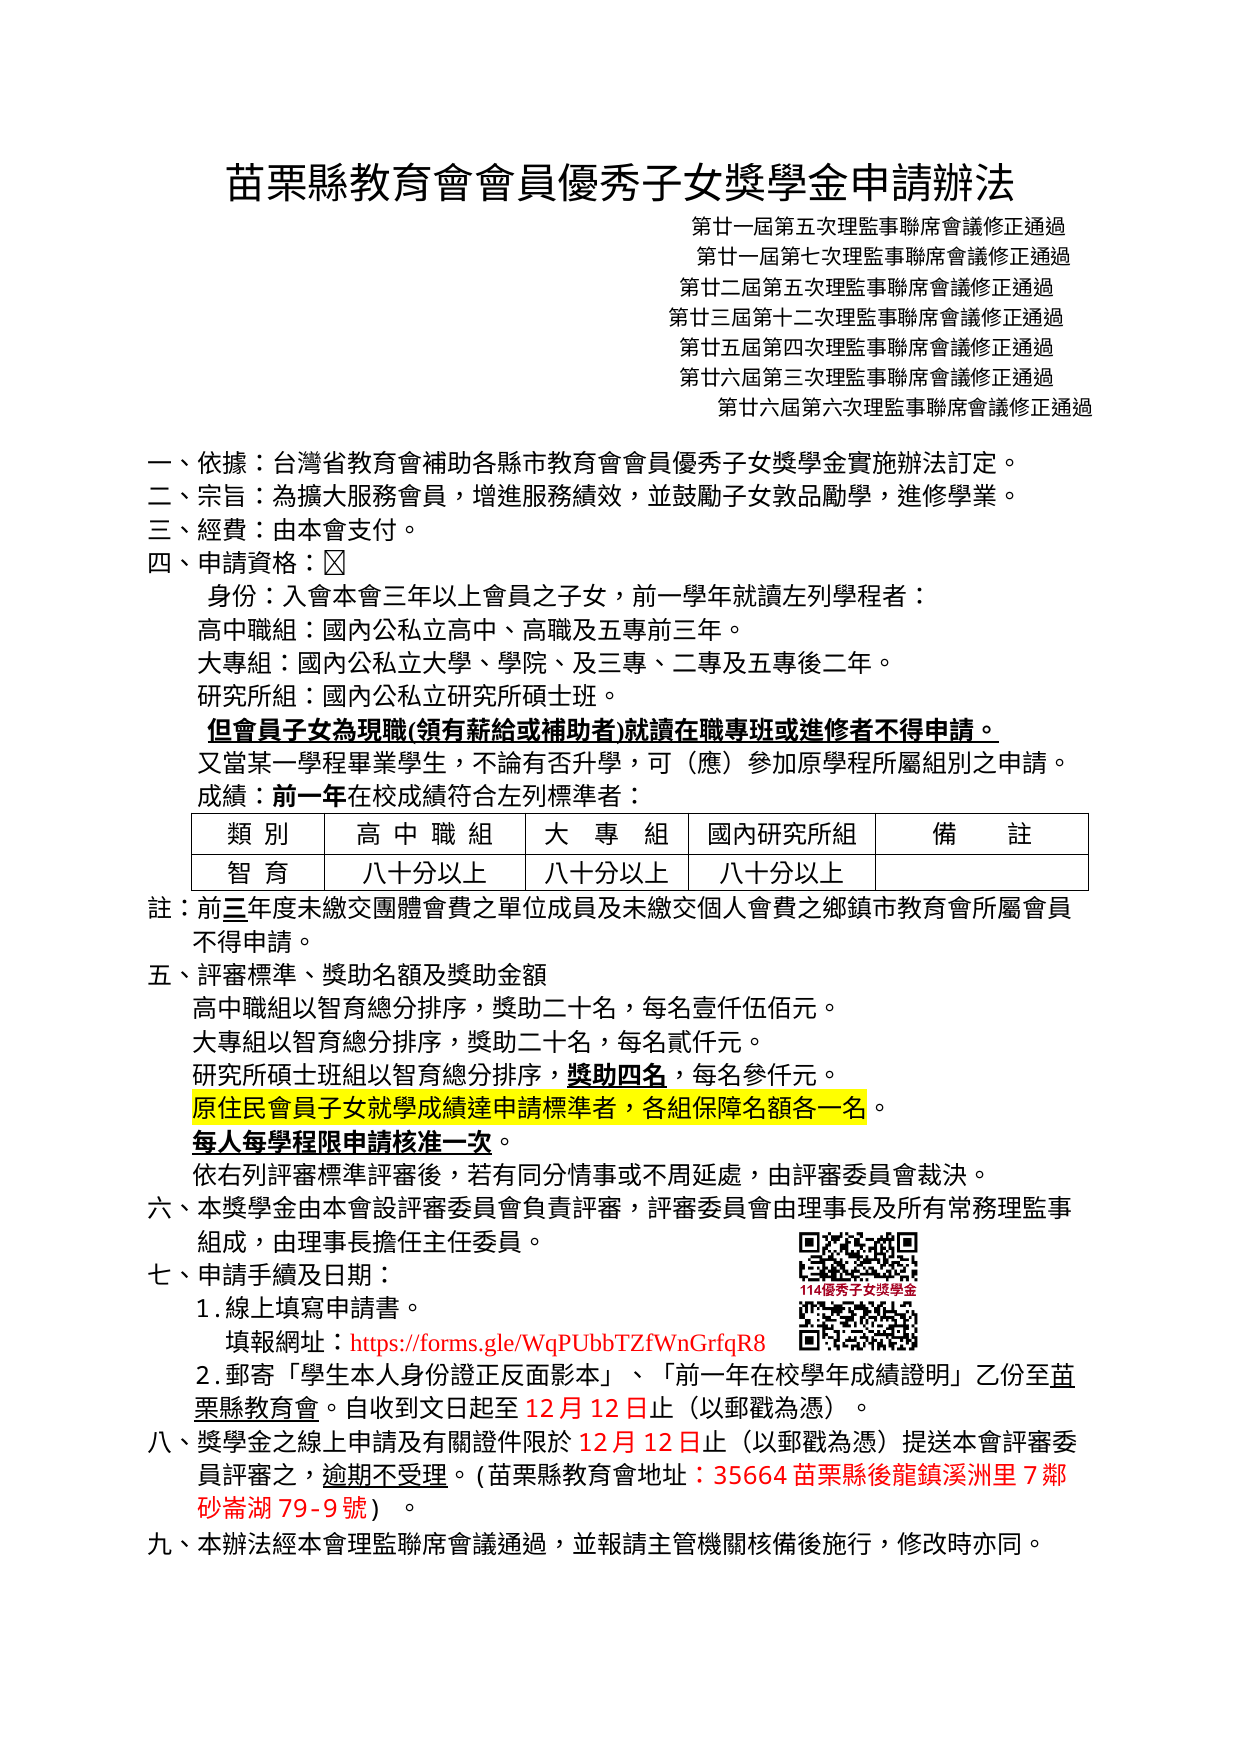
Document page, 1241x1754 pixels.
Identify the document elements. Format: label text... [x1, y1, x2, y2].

text 1.線上填寫申請書。 [194, 1291, 796, 1324]
text 九、本辦法經本會理監聯席會議通過，並報請主管機關核備後施行，修改時亦同。 [148, 1524, 1092, 1561]
text 高中職組以智育總分排序，獎助二十名，每名壹仟伍佰元。 [185, 991, 1092, 1024]
text 第廿六屆第六次理監事聯席會議修正通過 [148, 392, 1092, 422]
text 但會員子女為現職(領有薪給或補助者)就讀在職專班或進修者不得申請。 [148, 712, 1092, 746]
text 依右列評審標準評審後，若有同分情事或不周延處，由評審委員會裁決。 [185, 1158, 1092, 1191]
text 一、依據：台灣省教育會補助各縣市教育會會員優秀子女獎學金實施辦法訂定。 [148, 446, 1092, 479]
text 苗栗縣教育會會員優秀子女獎學金申請辦法 [148, 150, 1092, 210]
text 五、評審標準、獎助名額及獎助金額 [148, 958, 1092, 991]
text 又當某一學程畢業學生，不論有否升學，可（應）參加原學程所屬組別之申請。 [148, 746, 1092, 779]
table_cell 智 育 [192, 855, 324, 890]
text 四、申請資格： [148, 546, 1092, 579]
text 2.郵寄「學生本人身份證正反面影本」、「前一年在校學年成績證明」乙份至苗栗縣教育會。自收到文日起至12月12日止（以郵戳為憑）。 [194, 1358, 1092, 1424]
text 八、獎學金之線上申請及有關證件限於12月12日止（以郵戳為憑）提送本會評審委員評審之，逾期不受理。(苗栗縣教育會地址：35664苗栗縣後龍鎮溪洲里7鄰砂崙湖79-9號) 。 [148, 1424, 1092, 1524]
table_header 大 專 組 [526, 814, 688, 854]
table_header 類 別 [192, 814, 324, 854]
text 高中職組：國內公私立高中、高職及五專前三年。 [148, 612, 1092, 646]
text 大專組：國內公私立大學、學院、及三專、二專及五專後二年。 [148, 646, 1092, 679]
table_cell 八十分以上 [689, 855, 875, 890]
text 註：前三年度未繳交團體會費之單位成員及未繳交個人會費之鄉鎮市教育會所屬會員不得申請。 [148, 891, 1092, 958]
text 二、宗旨：為擴大服務會員，增進服務績效，並鼓勵子女敦品勵學，進修學業。 [148, 479, 1092, 512]
text 研究所碩士班組以智育總分排序，獎助四名，每名參仟元。 [185, 1058, 1092, 1091]
table_header 國內研究所組 [689, 814, 875, 854]
text [920, 1291, 1092, 1324]
text 六、本獎學金由本會設評審委員會負責評審，評審委員會由理事長及所有常務理監事組成，由理事長擔任主任委員。 [148, 1191, 1092, 1258]
text 身份：入會本會三年以上會員之子女，前一學年就讀左列學程者： [148, 579, 1092, 612]
text 第廿六屆第三次理監事聯席會議修正通過 [148, 361, 1092, 392]
text 研究所組：國內公私立研究所碩士班。 [148, 679, 1092, 712]
text 第廿三屆第十二次理監事聯席會議修正通過 [148, 301, 1092, 331]
table_cell 八十分以上 [526, 855, 688, 890]
text 填報網址：https://forms.gle/WqPUbbTZfWnGrfqR8 [194, 1324, 1092, 1358]
text 三、經費：­­­由本會支付。 [148, 512, 1092, 546]
text 大專組以智育總分排序，獎助二十名，每名貳仟元。 [185, 1024, 1092, 1058]
table_cell 八十分以上 [325, 855, 525, 890]
text 每人每學程限申請核准一次。 [185, 1124, 1092, 1158]
text 成績：前一年在校成績符合左列標準者： [148, 779, 1092, 812]
text 第廿一屆第五次理監事聯席會議修正通過 [148, 210, 1092, 241]
text [920, 1258, 1092, 1291]
text 第廿五屆第四次理監事聯席會議修正通過 [148, 331, 1092, 361]
text 第廿一屆第七次理監事聯席會議修正通過 [148, 241, 1092, 271]
table_cell [876, 855, 1088, 890]
text 第廿二屆第五次理監事聯席會議修正通過 [148, 271, 1092, 301]
table_header 高 中 職 組 [325, 814, 525, 854]
text 七、申請手續及日期： [148, 1258, 796, 1291]
text 原住民會員子女就學成績達申請標準者，各組保障名額各一名。 [185, 1091, 1092, 1124]
table_header 備 註 [876, 814, 1088, 854]
